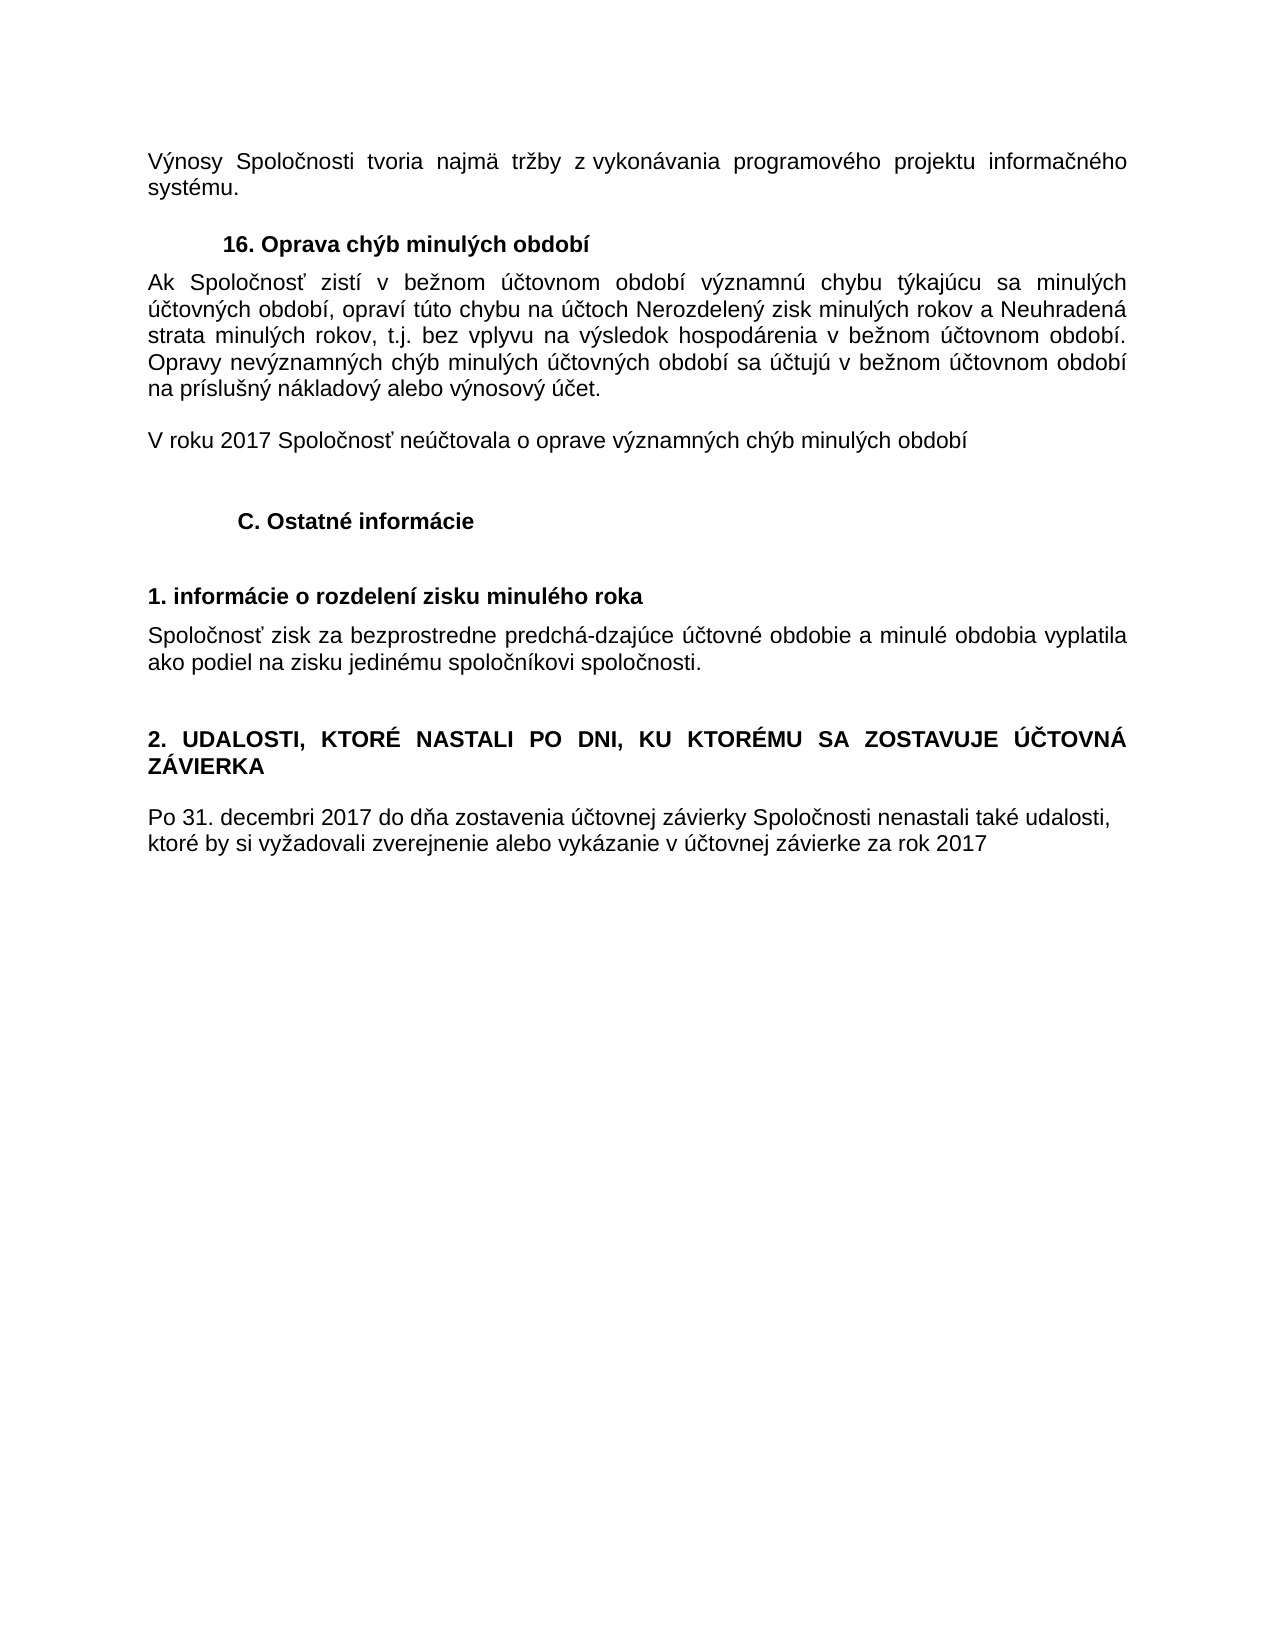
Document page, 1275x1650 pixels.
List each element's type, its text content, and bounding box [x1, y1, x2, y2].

list 16. Oprava chýb minulých období [148, 231, 1127, 257]
text Výnosy Spoločnosti tvoria najmä tržby z vykonávania programového projektu informačného systému. [148, 148, 1127, 200]
text V roku 2017 Spoločnosť neúčtovala o oprave významných chýb minulých období [148, 427, 1127, 454]
list C. Ostatné informácie [162, 508, 1127, 534]
subtitle 2. UDALOSTI, KTORÉ NASTALI PO DNI, KU KTORÉMU SA ZOSTAVUJE ÚČTOVNÁ ZÁVIERKA [103, 726, 1127, 779]
list 1. informácie o rozdelení zisku minulého roka [148, 583, 1127, 610]
list Spoločnosť zisk za bezprostredne predchá-dzajúce účtovné obdobie a minulé obdobia vyplatila ako podiel na zisku jedinému spoločníkovi spoločnosti. [148, 622, 1127, 675]
text Ak Spoločnosť zistí v bežnom účtovnom období významnú chybu týkajúcu sa minulých účtovných období, opraví túto chybu na účtoch Nerozdelený zisk minulých rokov a Neuhradená strata minulých rokov, t.j. bez vplyvu na výsledok hospodárenia v bežnom účtovnom období. Opravy nevýznamných chýb minulých účtovných období sa účtujú v bežnom účtovnom období na príslušný nákladový alebo výnosový účet. [148, 269, 1127, 401]
text Po 31. decembri 2017 do dňa zostavenia účtovnej závierky Spoločnosti nenastali také udalosti, ktoré by si vyžadovali zverejnenie alebo vykázanie v účtovnej závierke za rok 2017 [148, 804, 1127, 857]
